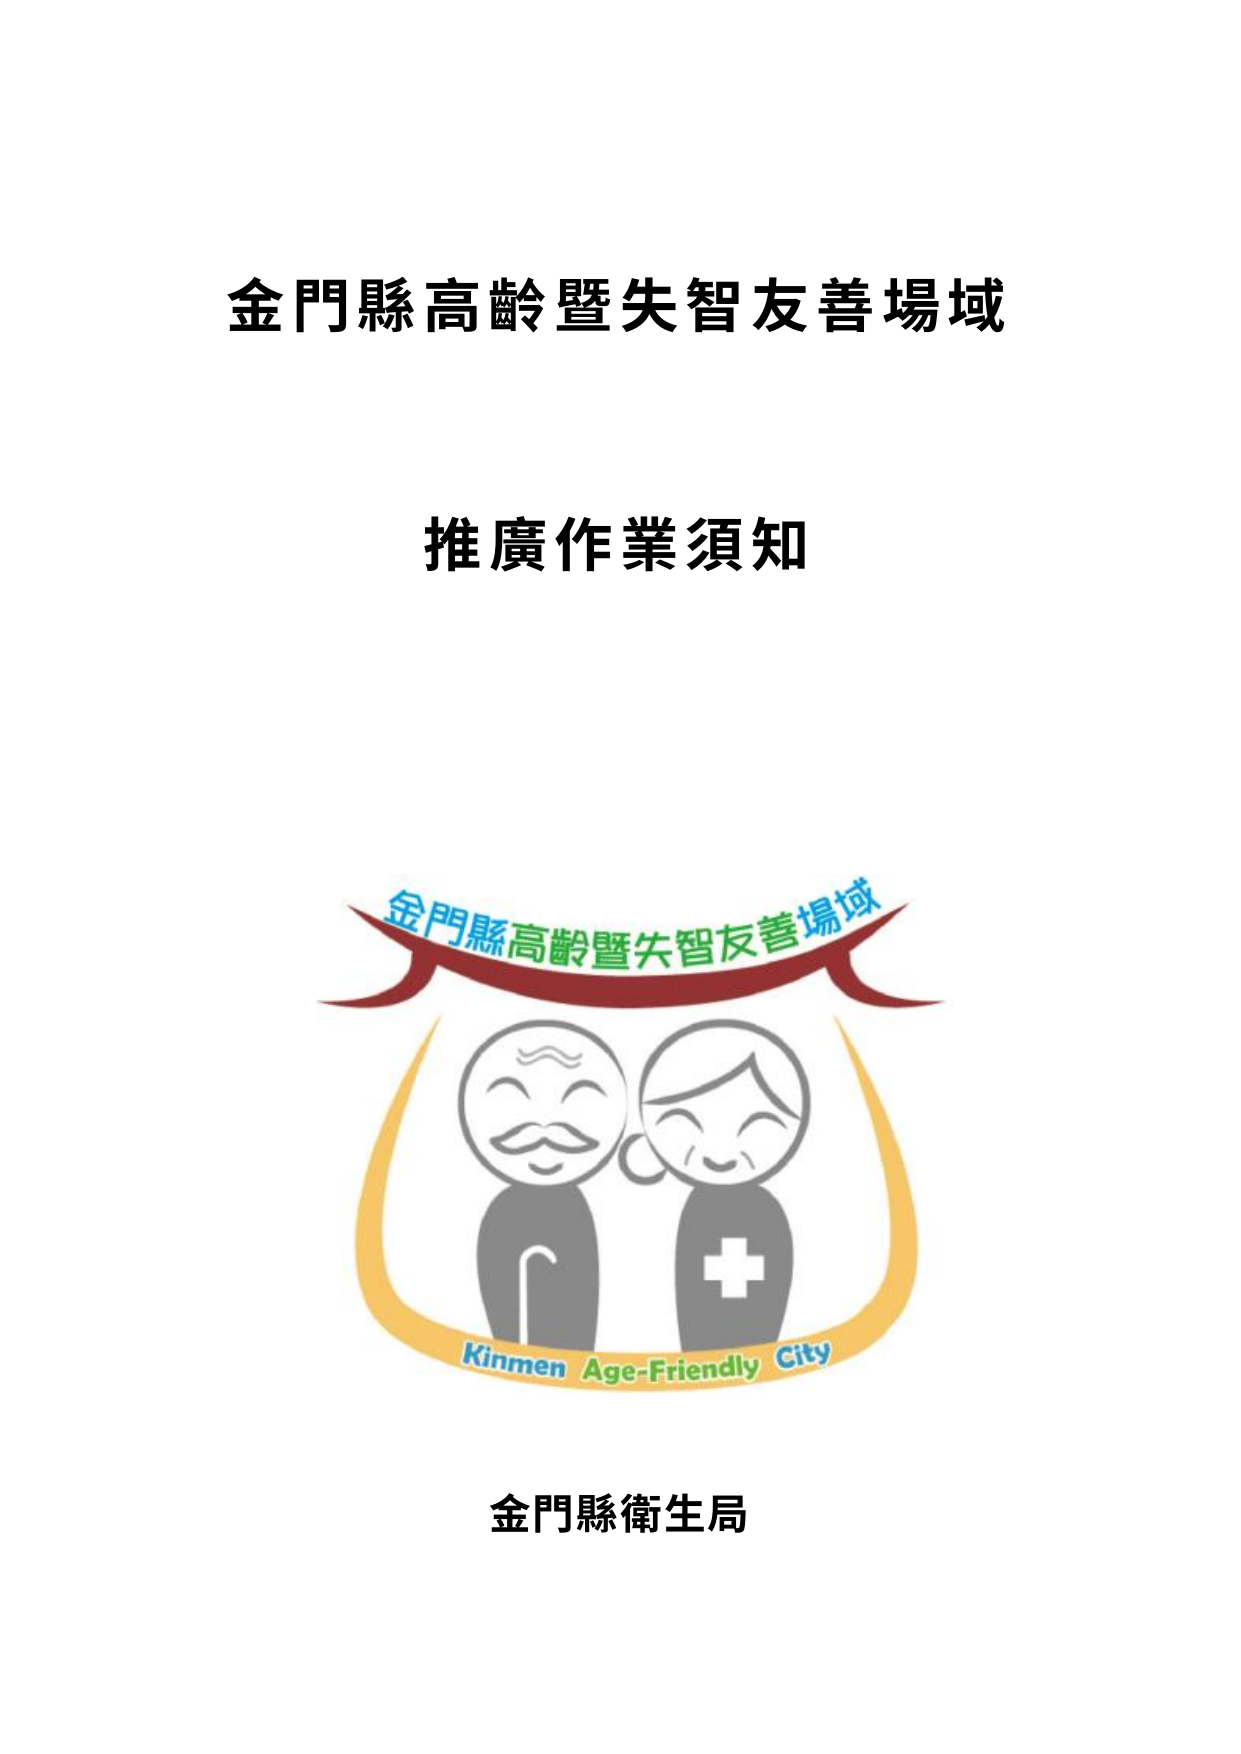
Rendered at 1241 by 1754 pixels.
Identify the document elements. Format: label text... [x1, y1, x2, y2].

picture [316, 874, 954, 1393]
text 金門縣衛生局 [128, 1468, 1112, 1543]
text 金門縣高齡暨失智友善場域 [128, 239, 1112, 352]
text 推廣作業須知 [128, 479, 1112, 591]
